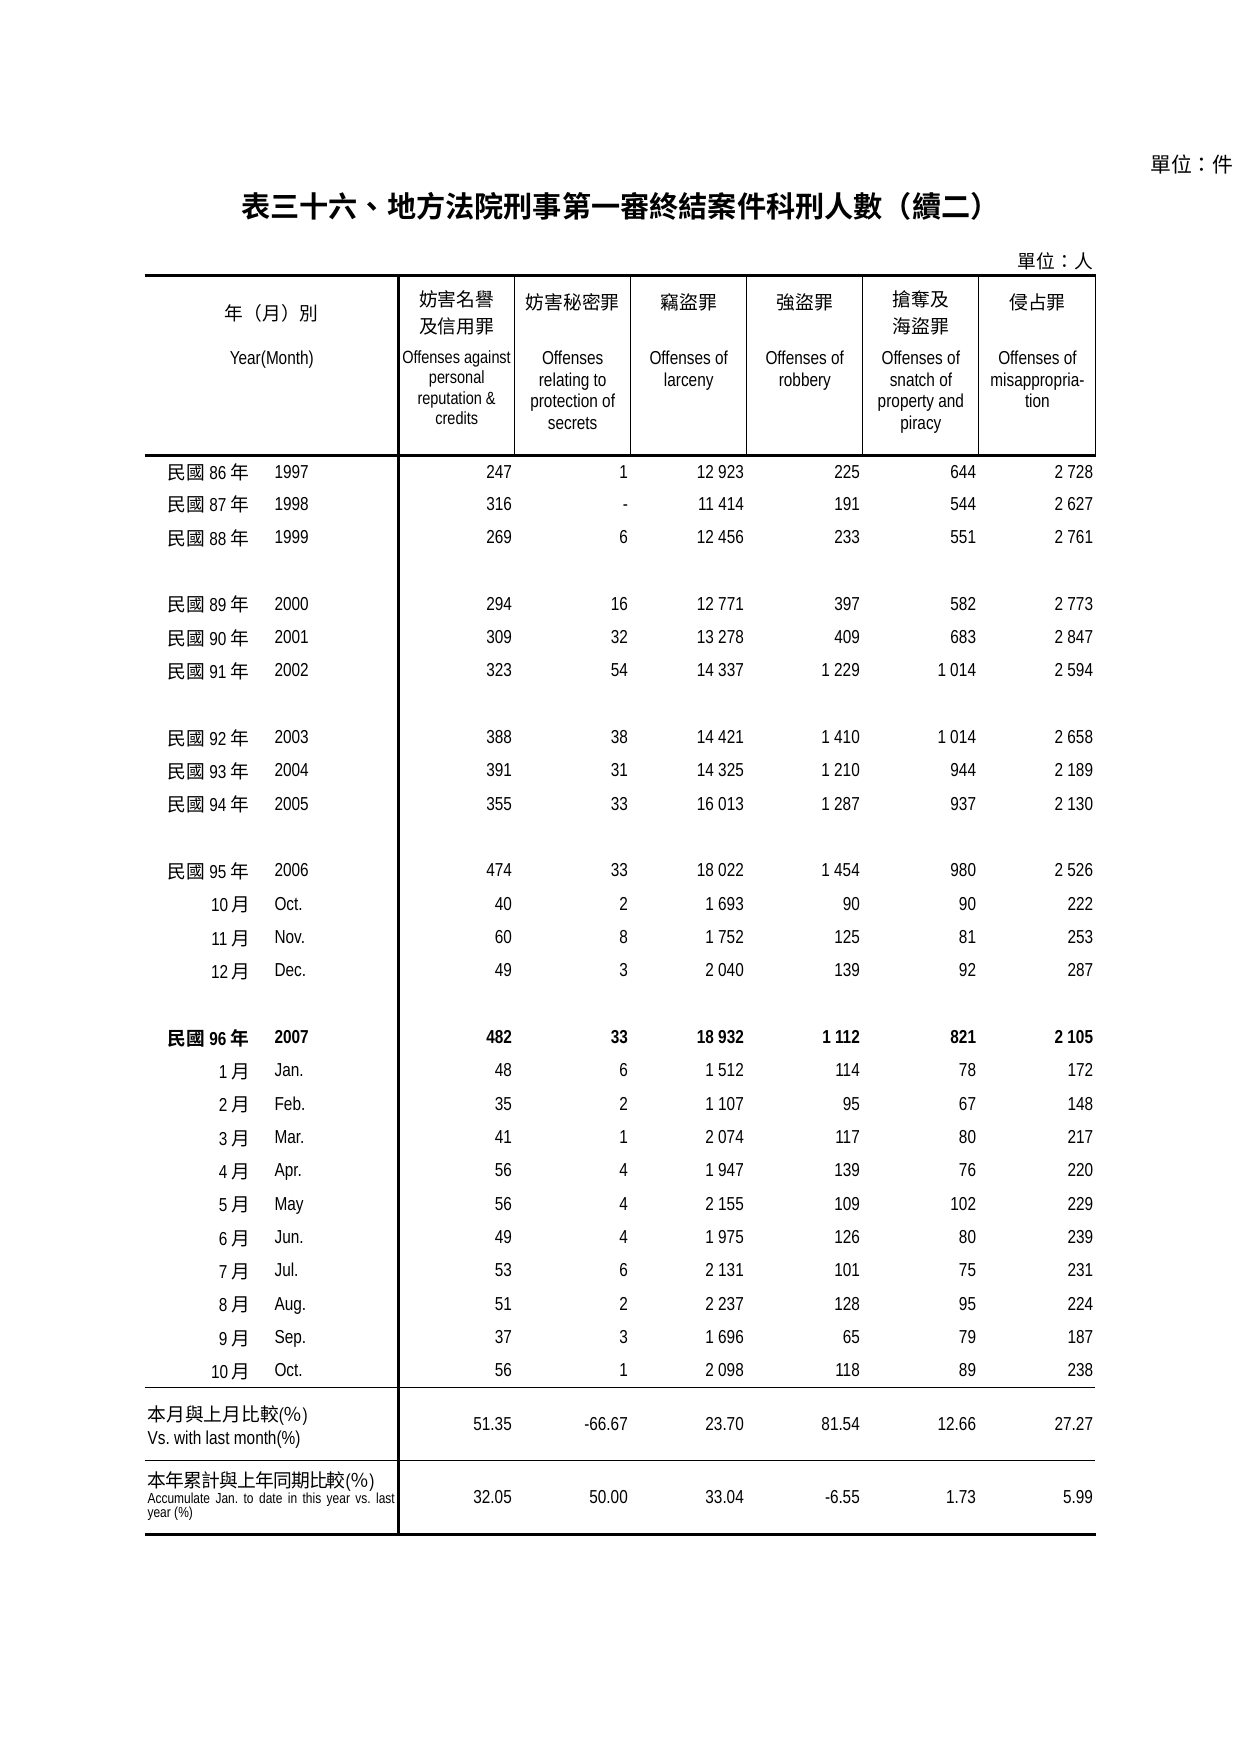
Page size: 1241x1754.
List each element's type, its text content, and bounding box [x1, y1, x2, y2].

table_cell Sep. [271, 1320, 397, 1353]
table_cell 1 [515, 457, 631, 487]
table_cell 2003 [271, 720, 397, 753]
table_cell 5月 [145, 1187, 271, 1220]
table_cell [631, 687, 747, 720]
table_cell 118 [747, 1354, 863, 1387]
table_cell 1 752 [631, 920, 747, 953]
table_cell Offenses of snatch of property and piracy [863, 347, 978, 451]
table_cell 239 [979, 1220, 1096, 1253]
table_cell 187 [979, 1320, 1096, 1353]
table_cell [515, 987, 631, 1020]
table_cell 49 [400, 954, 514, 987]
table_header 妨害名譽 及信用罪 [400, 277, 514, 347]
table_cell 50.00 [515, 1461, 631, 1533]
table_cell 2 [515, 1087, 631, 1120]
table_cell 109 [747, 1187, 863, 1220]
table_cell 1999 [271, 520, 397, 553]
text [1150, 173, 1240, 181]
text [1150, 141, 1240, 148]
table_cell [747, 820, 863, 853]
table_cell 114 [747, 1054, 863, 1087]
table_cell -6.55 [747, 1461, 863, 1533]
table_cell 95 [863, 1287, 979, 1320]
table_cell 1 512 [631, 1054, 747, 1087]
table_cell 821 [863, 1020, 979, 1053]
table_cell 172 [979, 1054, 1096, 1087]
table_cell Offenses of misappropria- tion [979, 347, 1095, 451]
table_cell 民國 91年 [145, 654, 271, 687]
table_cell 56 [400, 1154, 514, 1187]
table_cell 81 [863, 920, 979, 953]
table_cell 6 [515, 1054, 631, 1087]
table_cell [145, 554, 271, 587]
table_cell 33 [515, 787, 631, 820]
table_cell 102 [863, 1187, 979, 1220]
table_cell Offenses of robbery [747, 347, 862, 451]
table_cell 11 414 [631, 487, 747, 520]
table_cell 409 [747, 620, 863, 653]
table_cell Jun. [271, 1220, 397, 1253]
table_cell Feb. [271, 1087, 397, 1120]
table_cell 67 [863, 1087, 979, 1120]
table_cell [400, 987, 514, 1020]
table_cell 2005 [271, 787, 397, 820]
text 單位：件 [1150, 148, 1240, 173]
table_cell 222 [979, 887, 1096, 920]
table_cell Dec. [271, 954, 397, 987]
table_cell 117 [747, 1120, 863, 1153]
table_cell 238 [979, 1354, 1096, 1387]
table_cell 11月 [145, 920, 271, 953]
table_cell Aug. [271, 1287, 397, 1320]
table_cell 12月 [145, 954, 271, 987]
table_cell 1.73 [863, 1461, 979, 1533]
table_cell [271, 820, 397, 853]
table_cell 391 [400, 754, 514, 787]
table_cell [863, 820, 979, 853]
table_cell Oct. [271, 887, 397, 920]
table_cell [145, 687, 271, 720]
table_cell 2 131 [631, 1254, 747, 1287]
table_cell 48 [400, 1054, 514, 1087]
table_cell 1月 [145, 1054, 271, 1087]
table_cell [271, 554, 397, 587]
table_cell 247 [400, 457, 514, 487]
table_cell [979, 554, 1096, 587]
table_cell 80 [863, 1220, 979, 1253]
table_cell Offenses relating to protection of secrets [515, 347, 630, 451]
table_cell 40 [400, 887, 514, 920]
table_cell 1 [515, 1354, 631, 1387]
table_cell 23.70 [631, 1388, 747, 1460]
table_cell 191 [747, 487, 863, 520]
table_cell 287 [979, 954, 1096, 987]
table_cell [979, 987, 1096, 1020]
table_cell 78 [863, 1054, 979, 1087]
table_cell 355 [400, 787, 514, 820]
table_cell [631, 554, 747, 587]
table_cell 37 [400, 1320, 514, 1353]
table_cell [747, 687, 863, 720]
table_cell 2002 [271, 654, 397, 687]
table_cell 980 [863, 854, 979, 887]
table_cell 2 155 [631, 1187, 747, 1220]
table_cell 4 [515, 1220, 631, 1253]
table_cell Nov. [271, 920, 397, 953]
table_cell [631, 987, 747, 1020]
table_cell 90 [863, 887, 979, 920]
table_cell 民國 92年 [145, 720, 271, 753]
table_cell 12 456 [631, 520, 747, 553]
table_cell 148 [979, 1087, 1096, 1120]
table_cell 1 210 [747, 754, 863, 787]
table_cell May [271, 1187, 397, 1220]
table_cell 9月 [145, 1320, 271, 1353]
table_cell 本月與上月比較(％) Vs. with last month(%) [145, 1388, 397, 1460]
table_cell 1998 [271, 487, 397, 520]
table_cell 31 [515, 754, 631, 787]
table_cell 388 [400, 720, 514, 753]
table_cell [400, 820, 514, 853]
table_cell [400, 687, 514, 720]
table_cell 683 [863, 620, 979, 653]
table_cell 49 [400, 1220, 514, 1253]
table_cell 1 014 [863, 720, 979, 753]
text 表三十六、地方法院刑事第一審終結案件科刑人數（續二） [148, 183, 1092, 225]
table_cell 5.99 [979, 1460, 1096, 1533]
table_cell [747, 554, 863, 587]
table_cell [747, 987, 863, 1020]
table_cell 1 112 [747, 1020, 863, 1053]
table_cell 474 [400, 854, 514, 887]
table_cell 1 229 [747, 654, 863, 687]
table_cell [631, 820, 747, 853]
table_cell 10月 [145, 887, 271, 920]
table_cell 1 947 [631, 1154, 747, 1187]
table_cell 54 [515, 654, 631, 687]
table_cell 582 [863, 587, 979, 620]
table_cell 1 693 [631, 887, 747, 920]
table_cell [145, 987, 271, 1020]
table_cell 101 [747, 1254, 863, 1287]
table_cell [515, 820, 631, 853]
table_cell 2 847 [979, 620, 1096, 653]
table_cell 316 [400, 487, 514, 520]
table_cell 1 014 [863, 654, 979, 687]
table_header 侵占罪 [979, 277, 1095, 347]
table_cell Apr. [271, 1154, 397, 1187]
table_cell [979, 820, 1096, 853]
table_cell 2007 [271, 1020, 397, 1053]
table_cell 16 [515, 587, 631, 620]
table_cell 6 [515, 520, 631, 553]
table_cell 2 040 [631, 954, 747, 987]
table_cell [271, 987, 397, 1020]
table_cell 233 [747, 520, 863, 553]
table_cell 53 [400, 1254, 514, 1287]
table_cell 76 [863, 1154, 979, 1187]
table_cell 1 107 [631, 1087, 747, 1120]
table_cell 民國 88年 [145, 520, 271, 553]
table_cell 民國 90年 [145, 620, 271, 653]
table_cell 民國 86年 [145, 457, 271, 487]
table_header 強盜罪 [747, 277, 862, 347]
table_cell 4 [515, 1154, 631, 1187]
table_cell 32 [515, 620, 631, 653]
table_cell [271, 687, 397, 720]
table_cell 1 696 [631, 1320, 747, 1353]
table_cell [863, 554, 979, 587]
table_cell 12 923 [631, 457, 747, 487]
table_cell 2 [515, 1287, 631, 1320]
table_cell 2 098 [631, 1354, 747, 1387]
table_cell 1 287 [747, 787, 863, 820]
table_cell 35 [400, 1087, 514, 1120]
table_cell 125 [747, 920, 863, 953]
table_cell 33.04 [631, 1461, 747, 1533]
table_cell 27.27 [979, 1387, 1096, 1460]
table_cell 18 022 [631, 854, 747, 887]
table_cell 14 421 [631, 720, 747, 753]
table_cell 81.54 [747, 1388, 863, 1460]
table_cell 1 [515, 1120, 631, 1153]
table_cell 33 [515, 854, 631, 887]
table_cell 民國 96年 [145, 1020, 271, 1053]
table_cell Year(Month) [145, 347, 397, 451]
table_cell 60 [400, 920, 514, 953]
table_cell 217 [979, 1120, 1096, 1153]
table_cell Jan. [271, 1054, 397, 1087]
table_cell 309 [400, 620, 514, 653]
table_cell 7月 [145, 1254, 271, 1287]
table_cell 944 [863, 754, 979, 787]
table_cell 269 [400, 520, 514, 553]
table_cell 139 [747, 954, 863, 987]
table_header 年（月）別 [145, 277, 397, 347]
table_cell 139 [747, 1154, 863, 1187]
table_cell 2月 [145, 1087, 271, 1120]
table_cell 80 [863, 1120, 979, 1153]
table_cell [863, 687, 979, 720]
table_cell 41 [400, 1120, 514, 1153]
table_cell 397 [747, 587, 863, 620]
table_cell 8 [515, 920, 631, 953]
table_cell 18 932 [631, 1020, 747, 1053]
table_cell 51.35 [400, 1388, 514, 1460]
table_cell 644 [863, 457, 979, 487]
table_cell 75 [863, 1254, 979, 1287]
table_cell 2 237 [631, 1287, 747, 1320]
table_cell 2001 [271, 620, 397, 653]
table_cell 2004 [271, 754, 397, 787]
table_cell 2 [515, 887, 631, 920]
table_cell 6 [515, 1254, 631, 1287]
table_cell 4 [515, 1187, 631, 1220]
table_cell 14 325 [631, 754, 747, 787]
table_cell [515, 554, 631, 587]
table_cell 33 [515, 1020, 631, 1053]
table_cell 544 [863, 487, 979, 520]
table_cell [400, 554, 514, 587]
table_cell 229 [979, 1187, 1096, 1220]
table_cell Mar. [271, 1120, 397, 1153]
table_cell 8月 [145, 1287, 271, 1320]
table_cell 2 773 [979, 587, 1096, 620]
table_cell 1 410 [747, 720, 863, 753]
table_cell [979, 687, 1096, 720]
table_cell 民國 89年 [145, 587, 271, 620]
table_cell 482 [400, 1020, 514, 1053]
table_cell 3月 [145, 1120, 271, 1153]
table_cell 2 761 [979, 520, 1096, 553]
table_cell Jul. [271, 1254, 397, 1287]
table_cell Oct. [271, 1354, 397, 1387]
table_cell Offenses against personal reputation & credits [400, 347, 514, 451]
table_cell 551 [863, 520, 979, 553]
table_cell 10月 [145, 1354, 271, 1387]
table_cell 14 337 [631, 654, 747, 687]
table_cell 90 [747, 887, 863, 920]
table_cell 95 [747, 1087, 863, 1120]
table_cell 32.05 [400, 1461, 514, 1533]
table_cell Offenses of larceny [631, 347, 746, 451]
table_cell 51 [400, 1287, 514, 1320]
table_cell 13 278 [631, 620, 747, 653]
table_cell 1997 [271, 457, 397, 487]
table_cell 294 [400, 587, 514, 620]
table_cell 民國 94年 [145, 787, 271, 820]
table_cell 225 [747, 457, 863, 487]
table_cell 1 975 [631, 1220, 747, 1253]
table_cell 65 [747, 1320, 863, 1353]
table_cell [145, 820, 271, 853]
table_cell 16 013 [631, 787, 747, 820]
table_cell 79 [863, 1320, 979, 1353]
text 單位：人 [148, 247, 1092, 274]
table_cell 民國 95年 [145, 854, 271, 887]
table_cell 253 [979, 920, 1096, 953]
table_cell 128 [747, 1287, 863, 1320]
table_cell 本年累計與上年同期比較(％) Accumulate Jan. to date in this year vs. last year (%) [145, 1461, 397, 1533]
table_cell 3 [515, 954, 631, 987]
table_cell 1 454 [747, 854, 863, 887]
table_cell 231 [979, 1254, 1096, 1287]
table_cell 民國 87年 [145, 487, 271, 520]
table_cell 民國 93年 [145, 754, 271, 787]
table_cell 56 [400, 1354, 514, 1387]
table_cell 2000 [271, 587, 397, 620]
table_header 妨害秘密罪 [515, 277, 630, 347]
table_cell 2006 [271, 854, 397, 887]
table_cell 6月 [145, 1220, 271, 1253]
table_cell 56 [400, 1187, 514, 1220]
table_cell 2 074 [631, 1120, 747, 1153]
table_cell 224 [979, 1287, 1096, 1320]
table_cell 2 189 [979, 754, 1096, 787]
table_cell 12 771 [631, 587, 747, 620]
table_cell 92 [863, 954, 979, 987]
table_cell 2 728 [979, 457, 1096, 487]
table_cell 2 594 [979, 654, 1096, 687]
table_cell 126 [747, 1220, 863, 1253]
table_cell [515, 687, 631, 720]
table_cell 2 130 [979, 787, 1096, 820]
table_header 竊盜罪 [631, 277, 746, 347]
table_cell 2 658 [979, 720, 1096, 753]
table_cell -66.67 [515, 1388, 631, 1460]
table_cell 937 [863, 787, 979, 820]
table_cell 89 [863, 1354, 979, 1387]
table_header 搶奪及 海盜罪 [863, 277, 978, 347]
table_cell - [515, 487, 631, 520]
table_cell 2 105 [979, 1020, 1096, 1053]
table_cell 220 [979, 1154, 1096, 1187]
table_cell 12.66 [863, 1388, 979, 1460]
table_cell 4月 [145, 1154, 271, 1187]
table_cell 3 [515, 1320, 631, 1353]
table_cell 38 [515, 720, 631, 753]
table_cell 2 526 [979, 854, 1096, 887]
table_cell [863, 987, 979, 1020]
table_cell 2 627 [979, 487, 1096, 520]
table_cell 323 [400, 654, 514, 687]
